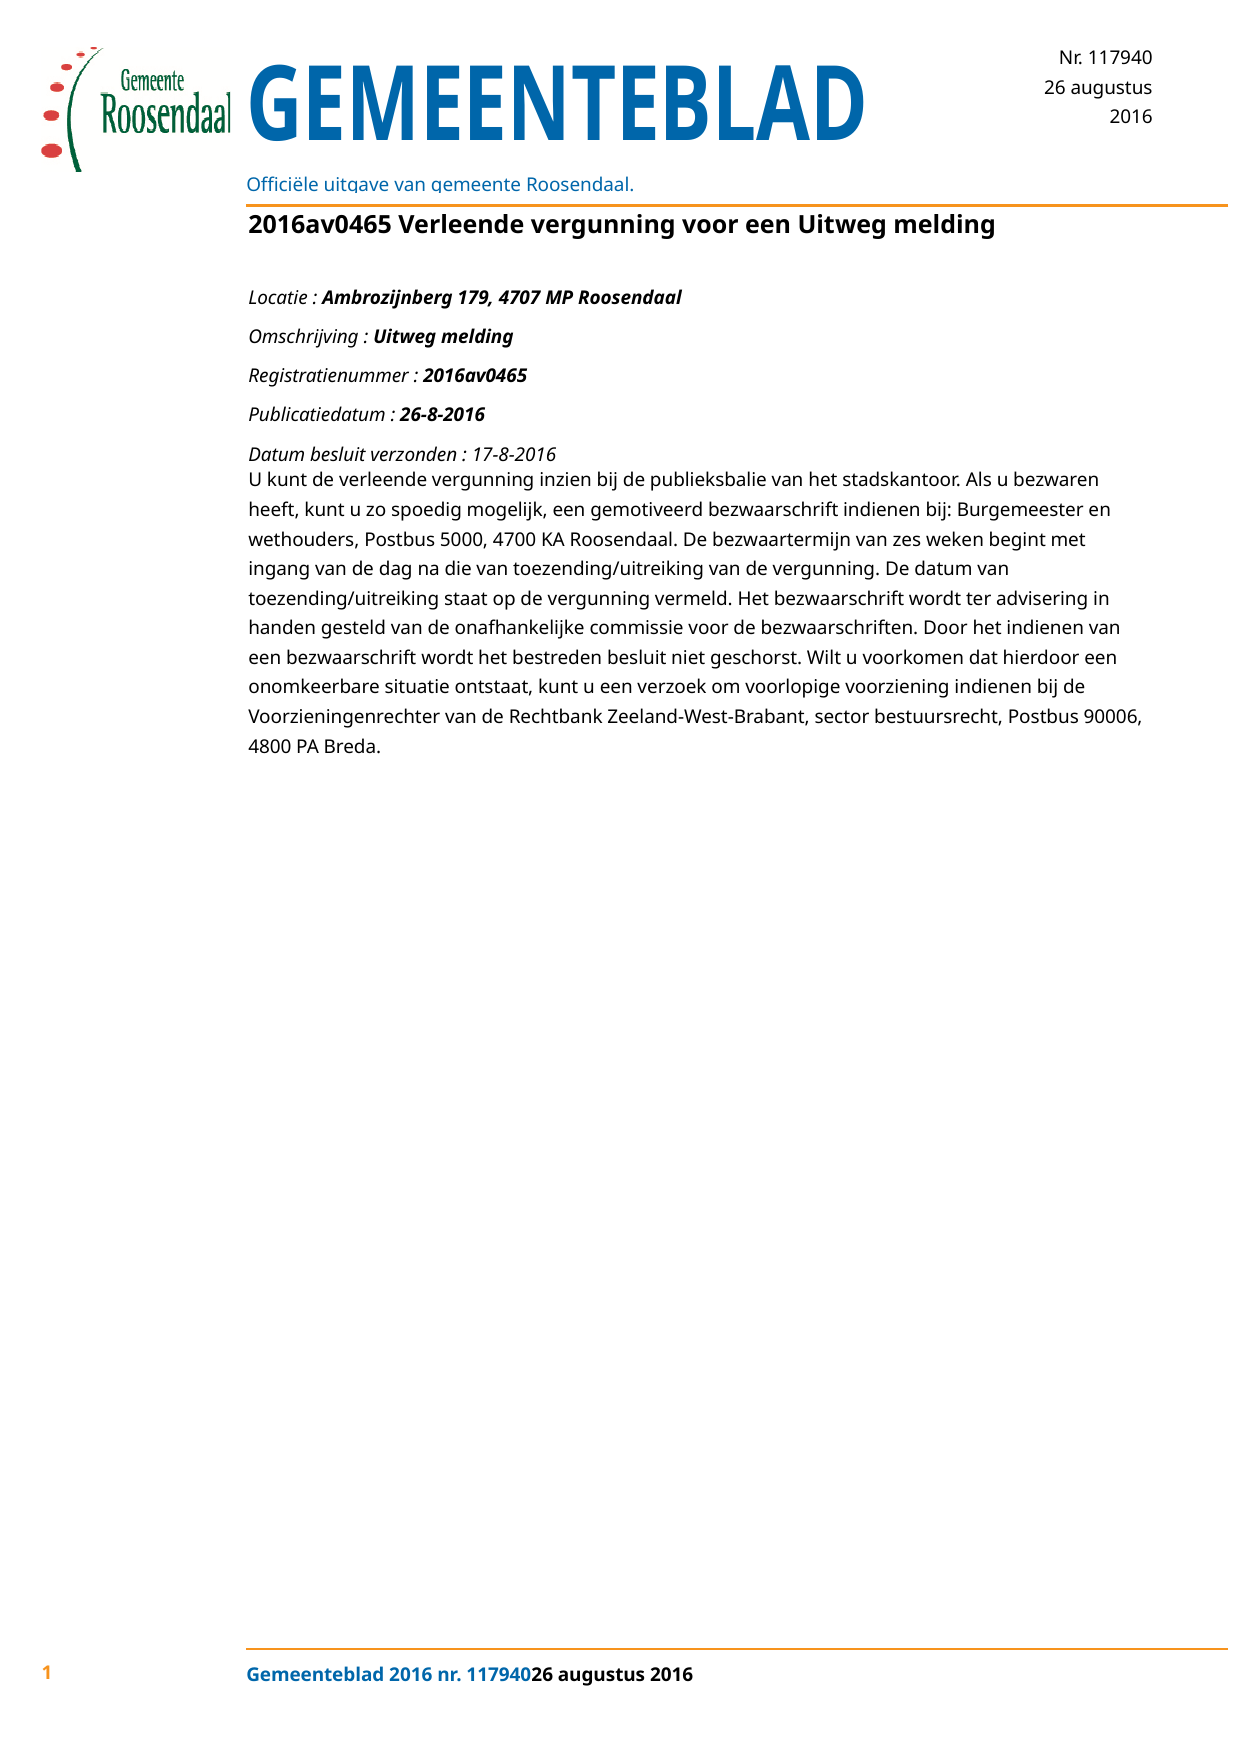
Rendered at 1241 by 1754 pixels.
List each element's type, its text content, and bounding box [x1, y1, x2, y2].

text 2016av0465 Verleende vergunning voor een Uitweg melding [248, 207, 1152, 241]
picture [41, 47, 231, 172]
text Omschrijving : Uitweg melding [248, 323, 1152, 349]
text Registratienummer : 2016av0465 [248, 362, 1152, 388]
text Locatie : Ambrozijnberg 179, 4707 MP Roosendaal [248, 284, 1152, 309]
text Publicatiedatum : 26-8-2016 [248, 402, 1152, 427]
text U kunt de verleende vergunning inzien bij de publieksbalie van het stadskantoor. Als u bezwaren heeft, kunt u zo spoedig mogelijk, een gemotiveerd bezwaarschrift indienen bij: Burgemeester en wethouders, Postbus 5000, 4700 KA Roosendaal. De bezwaartermijn van zes weken begint met ingang van de dag na die van toezending/uitreiking van de vergunning. De datum van toezending/uitreiking staat op de vergunning vermeld. Het bezwaarschrift wordt ter advisering in handen gesteld van de onafhankelijke commissie voor de bezwaarschriften. Door het indienen van een bezwaarschrift wordt het bestreden besluit niet geschorst. Wilt u voorkomen dat hierdoor een onomkeerbare situatie ontstaat, kunt u een verzoek om voorlopige voorziening indienen bij de Voorzieningenrechter van de Rechtbank Zeeland-West-Brabant, sector bestuursrecht, Postbus 90006, 4800 PA Breda. [248, 467, 1152, 759]
text Datum besluit verzonden : 17-8-2016 [248, 441, 1152, 467]
